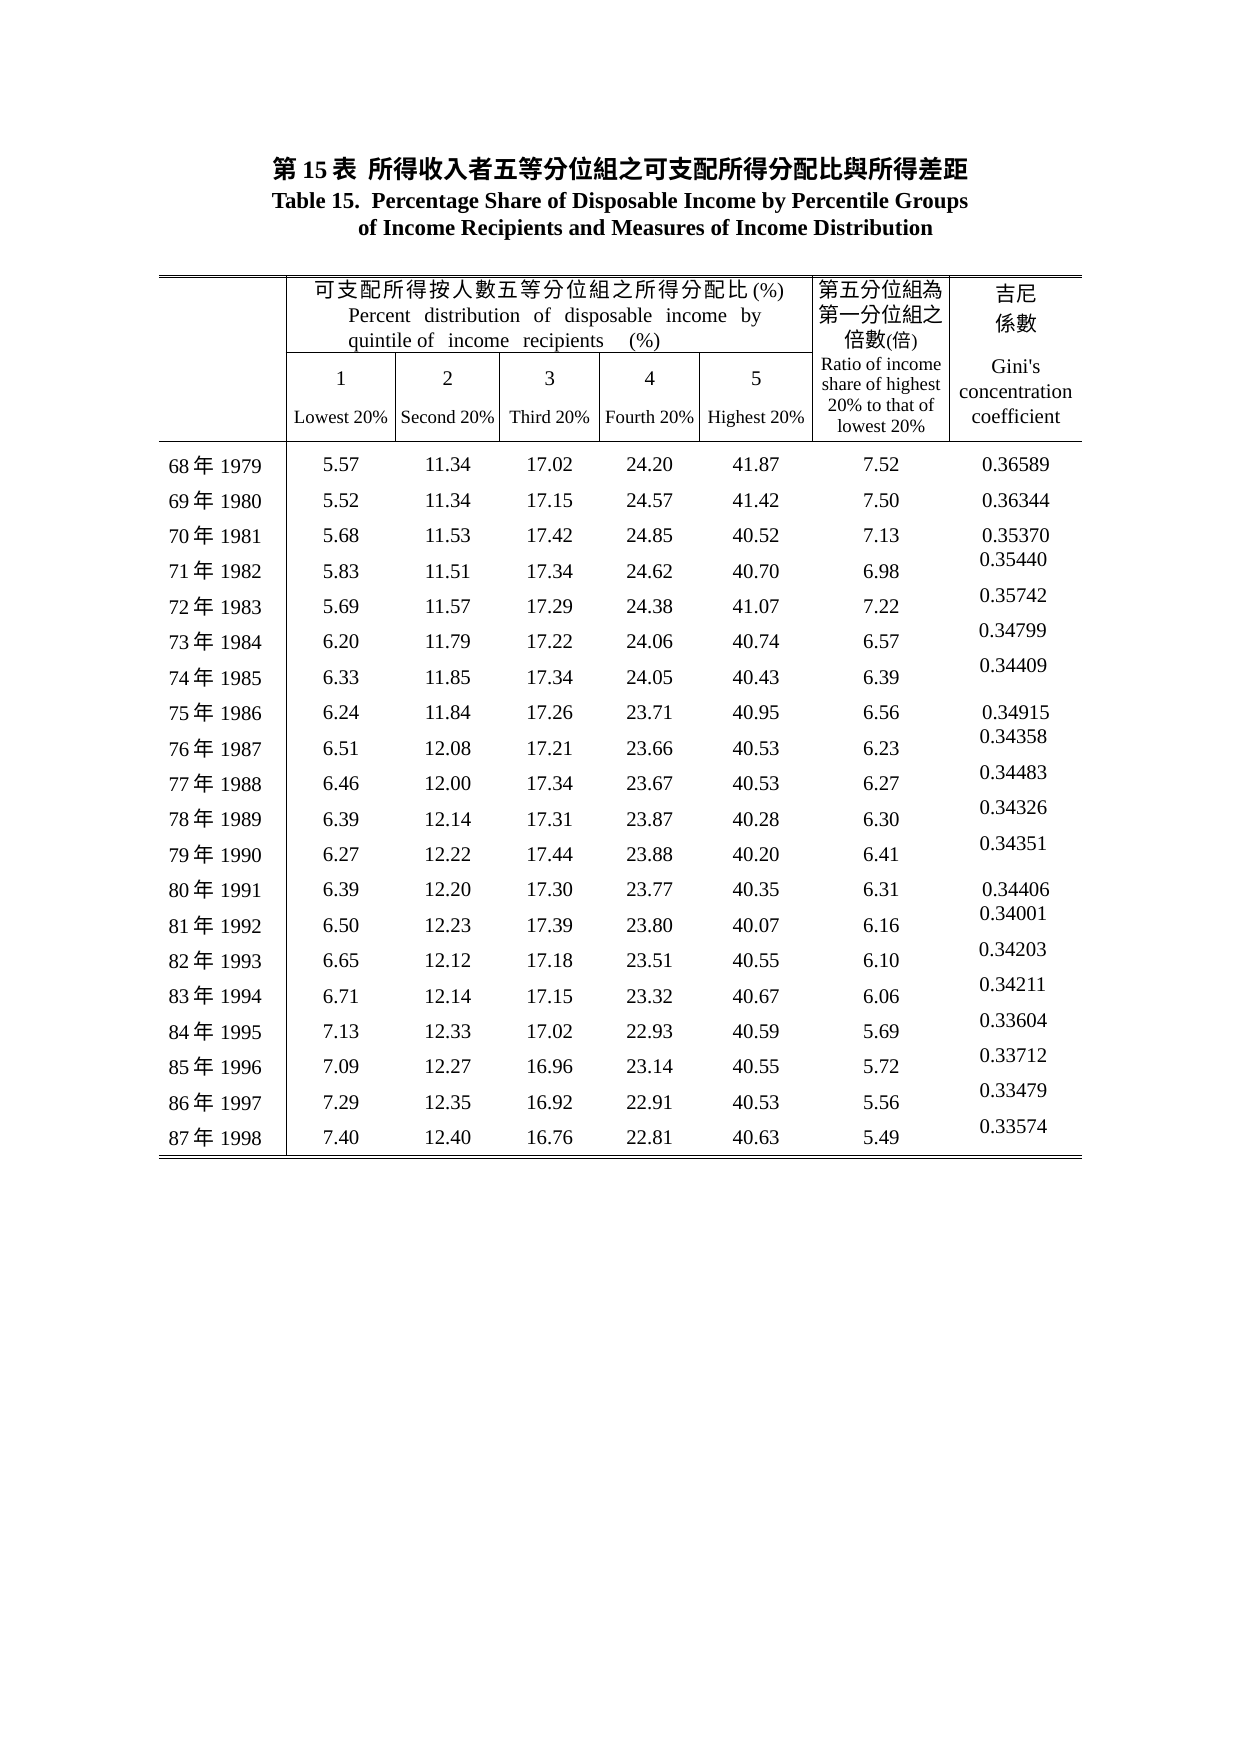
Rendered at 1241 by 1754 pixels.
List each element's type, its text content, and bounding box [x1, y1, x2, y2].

table_cell 17.34 [500, 547, 599, 583]
table_cell 70年 [159, 512, 217, 547]
table_cell 3 Third 20% [500, 353, 599, 441]
table_cell 68年 [159, 442, 217, 476]
table_cell 17.15 [500, 972, 599, 1008]
table_cell 0.33712 [950, 1043, 1082, 1078]
table_cell 0.35742 [950, 583, 1082, 618]
table_cell 1996 [217, 1043, 286, 1078]
table_cell 6.23 [812, 724, 950, 760]
table_cell 1981 [217, 512, 286, 547]
table_cell 6.41 [812, 831, 950, 866]
table_cell 1991 [217, 866, 286, 901]
table_cell 41.87 [700, 442, 812, 476]
table_cell 40.53 [700, 724, 812, 760]
table_cell 40.20 [700, 831, 812, 866]
table_cell 23.71 [600, 689, 699, 724]
table_cell 6.30 [812, 795, 950, 831]
table_cell 78年 [159, 795, 217, 831]
table_cell 12.12 [396, 937, 499, 972]
table_cell 22.81 [600, 1114, 699, 1149]
table_cell 7.52 [812, 442, 950, 476]
table_cell 6.65 [287, 937, 396, 972]
table_cell 17.02 [500, 1008, 599, 1043]
table_cell 16.76 [500, 1114, 599, 1149]
table_cell 40.43 [700, 654, 812, 689]
table_cell [217, 1149, 286, 1155]
table_cell 0.34799 [950, 618, 1082, 653]
table_cell 40.70 [700, 547, 812, 583]
table_cell [600, 1149, 699, 1155]
table_cell 1986 [217, 689, 286, 724]
table_cell 5 Highest 20% [700, 353, 812, 441]
table_cell 17.34 [500, 760, 599, 795]
table_cell 1989 [217, 795, 286, 831]
table_cell 6.71 [287, 972, 396, 1008]
table_cell 6.10 [812, 937, 950, 972]
table_cell 1 Lowest 20% [287, 353, 395, 441]
table_cell 40.28 [700, 795, 812, 831]
table_cell 1993 [217, 937, 286, 972]
table_cell 16.92 [500, 1079, 599, 1114]
table_cell 23.66 [600, 724, 699, 760]
table_cell [159, 352, 286, 441]
table_cell 40.67 [700, 972, 812, 1008]
table_cell 1979 [217, 442, 286, 476]
table_cell 5.52 [287, 476, 396, 512]
table_cell 6.27 [812, 760, 950, 795]
table_cell 6.16 [812, 901, 950, 937]
table_cell 4 Fourth 20% [600, 353, 699, 441]
table_cell 71年 [159, 547, 217, 583]
table_cell 0.34001 [950, 901, 1082, 937]
table_cell 17.31 [500, 795, 599, 831]
table_cell 12.00 [396, 760, 499, 795]
table_cell 6.50 [287, 901, 396, 937]
table_cell 72年 [159, 583, 217, 618]
table_cell 81年 [159, 901, 217, 937]
table_cell 24.85 [600, 512, 699, 547]
table_cell 0.33604 [950, 1008, 1082, 1043]
table_cell 6.39 [287, 866, 396, 901]
table_cell 0.34406 [950, 866, 1082, 901]
table_cell [159, 242, 1082, 258]
table_cell 40.52 [700, 512, 812, 547]
table_cell 0.34915 [950, 689, 1082, 724]
table_cell 5.49 [812, 1114, 950, 1149]
table_cell 0.35370 [950, 512, 1082, 547]
table_cell 1987 [217, 724, 286, 760]
table_cell 5.68 [287, 512, 396, 547]
table_cell [700, 1149, 812, 1155]
table_cell 11.84 [396, 689, 499, 724]
table_cell 7.09 [287, 1043, 396, 1078]
table_cell [500, 1149, 599, 1155]
table_cell 12.23 [396, 901, 499, 937]
table_cell 6.46 [287, 760, 396, 795]
table_cell 40.35 [700, 866, 812, 901]
table_cell 6.57 [812, 618, 950, 653]
table_cell Gini's concentration coefficient [950, 352, 1082, 441]
table_cell 1983 [217, 583, 286, 618]
table_cell 82年 [159, 937, 217, 972]
table_cell 6.33 [287, 654, 396, 689]
table_cell 84年 [159, 1008, 217, 1043]
table_cell 1984 [217, 618, 286, 653]
table_cell 23.14 [600, 1043, 699, 1078]
table_cell 1995 [217, 1008, 286, 1043]
table_cell 0.34409 [950, 654, 1082, 689]
table_cell 0.34483 [950, 760, 1082, 795]
table_cell 75年 [159, 689, 217, 724]
table_cell 11.79 [396, 618, 499, 653]
table_cell 0.33574 [950, 1114, 1082, 1149]
table_cell 6.39 [287, 795, 396, 831]
table_cell 1988 [217, 760, 286, 795]
table_cell 12.08 [396, 724, 499, 760]
table_cell 12.27 [396, 1043, 499, 1078]
table_cell [396, 1149, 499, 1155]
table_cell 6.27 [287, 831, 396, 866]
table_cell 1980 [217, 476, 286, 512]
table_cell 40.07 [700, 901, 812, 937]
table_cell 77年 [159, 760, 217, 795]
table_cell 2 Second 20% [396, 353, 499, 441]
table_cell 73年 [159, 618, 217, 653]
table_cell 吉尼 係數 [950, 278, 1082, 352]
table_cell 23.80 [600, 901, 699, 937]
table_cell 40.74 [700, 618, 812, 653]
table_cell 24.38 [600, 583, 699, 618]
table_cell 11.53 [396, 512, 499, 547]
table_cell Table 15. Percentage Share of Disposable Income by Percentile Groups of Income Recipients and Measures of Income Distribution [159, 188, 1082, 242]
table_cell 79年 [159, 831, 217, 866]
table_cell 24.06 [600, 618, 699, 653]
table_cell 0.34351 [950, 831, 1082, 866]
table_cell 40.59 [700, 1008, 812, 1043]
table_cell 12.40 [396, 1114, 499, 1149]
table_cell 17.21 [500, 724, 599, 760]
table_cell 11.57 [396, 583, 499, 618]
table_cell 17.34 [500, 654, 599, 689]
table_cell 17.29 [500, 583, 599, 618]
table_cell 17.15 [500, 476, 599, 512]
table_cell 6.24 [287, 689, 396, 724]
table_cell 23.32 [600, 972, 699, 1008]
table_cell [159, 258, 1082, 275]
table_cell 23.77 [600, 866, 699, 901]
table_cell 24.20 [600, 442, 699, 476]
table_cell 7.50 [812, 476, 950, 512]
table_cell 87年 [159, 1114, 217, 1149]
table_cell 12.22 [396, 831, 499, 866]
table_cell 17.26 [500, 689, 599, 724]
table_cell 17.22 [500, 618, 599, 653]
table_cell 5.56 [812, 1079, 950, 1114]
table_cell 11.51 [396, 547, 499, 583]
table_header 第15表 所得收入者五等分位組之可支配所得分配比與所得差距 [159, 150, 1082, 187]
table_cell 17.42 [500, 512, 599, 547]
table_cell 0.35440 [950, 547, 1082, 583]
table_cell 17.02 [500, 442, 599, 476]
table_cell 11.34 [396, 442, 499, 476]
table_cell 40.55 [700, 937, 812, 972]
table_cell 5.69 [812, 1008, 950, 1043]
table_cell 7.40 [287, 1114, 396, 1149]
table_cell 41.07 [700, 583, 812, 618]
table_cell 1982 [217, 547, 286, 583]
table_cell 83年 [159, 972, 217, 1008]
table_cell 17.39 [500, 901, 599, 937]
table_cell 12.20 [396, 866, 499, 901]
table_cell 85年 [159, 1043, 217, 1078]
table_cell 1992 [217, 901, 286, 937]
table_cell 7.13 [812, 512, 950, 547]
table_cell 1990 [217, 831, 286, 866]
table_cell 0.34358 [950, 724, 1082, 760]
table_cell 0.34203 [950, 937, 1082, 972]
table_cell 24.57 [600, 476, 699, 512]
table_cell 23.88 [600, 831, 699, 866]
table_cell 40.53 [700, 760, 812, 795]
table_cell [950, 1149, 1082, 1155]
table_cell 24.05 [600, 654, 699, 689]
table_cell 17.30 [500, 866, 599, 901]
table_cell 7.13 [287, 1008, 396, 1043]
table_cell 5.72 [812, 1043, 950, 1078]
table_cell 86年 [159, 1079, 217, 1114]
table_cell 74年 [159, 654, 217, 689]
table_cell 41.42 [700, 476, 812, 512]
table_cell 40.95 [700, 689, 812, 724]
table_cell Ratio of income share of highest 20% to that of lowest 20% [813, 352, 949, 441]
table_cell 23.67 [600, 760, 699, 795]
table_cell 6.51 [287, 724, 396, 760]
table_cell 11.34 [396, 476, 499, 512]
table_cell 6.20 [287, 618, 396, 653]
table_cell [159, 1149, 217, 1155]
table_cell 7.29 [287, 1079, 396, 1114]
table_cell 1997 [217, 1079, 286, 1114]
table_cell 23.51 [600, 937, 699, 972]
table_cell 24.62 [600, 547, 699, 583]
table_cell 69年 [159, 476, 217, 512]
table_cell 6.31 [812, 866, 950, 901]
table_cell 40.53 [700, 1079, 812, 1114]
table_cell 12.14 [396, 795, 499, 831]
table_cell 12.14 [396, 972, 499, 1008]
table_cell [287, 1149, 396, 1155]
table_cell 16.96 [500, 1043, 599, 1078]
table_cell 40.55 [700, 1043, 812, 1078]
table_cell 40.63 [700, 1114, 812, 1149]
table_cell [159, 278, 286, 352]
table_cell 6.39 [812, 654, 950, 689]
table_cell 23.87 [600, 795, 699, 831]
table_cell 17.44 [500, 831, 599, 866]
table_cell 1994 [217, 972, 286, 1008]
table_cell 17.18 [500, 937, 599, 972]
table_cell 80年 [159, 866, 217, 901]
table_cell 6.98 [812, 547, 950, 583]
table_cell 76年 [159, 724, 217, 760]
table_cell 6.06 [812, 972, 950, 1008]
table_cell 0.33479 [950, 1079, 1082, 1114]
table_cell 22.93 [600, 1008, 699, 1043]
table_cell 7.22 [812, 583, 950, 618]
table_cell 0.36344 [950, 476, 1082, 512]
table_cell 12.33 [396, 1008, 499, 1043]
table_cell 可支配所得按人數五等分位組之所得分配比 (%) Percent distribution of disposable income by quintile of income recipients (%) [287, 278, 812, 352]
table_cell 0.34326 [950, 795, 1082, 831]
table_cell 1985 [217, 654, 286, 689]
table_cell 5.57 [287, 442, 396, 476]
table_cell 5.69 [287, 583, 396, 618]
table_cell 0.36589 [950, 442, 1082, 476]
table_cell 第五分位組為第一分位組之倍數(倍) [813, 278, 949, 352]
table_cell 5.83 [287, 547, 396, 583]
table_cell 22.91 [600, 1079, 699, 1114]
table_cell 12.35 [396, 1079, 499, 1114]
table_cell 6.56 [812, 689, 950, 724]
table_cell 11.85 [396, 654, 499, 689]
table_cell [812, 1149, 950, 1155]
table_cell 0.34211 [950, 972, 1082, 1008]
table_cell 1998 [217, 1114, 286, 1149]
